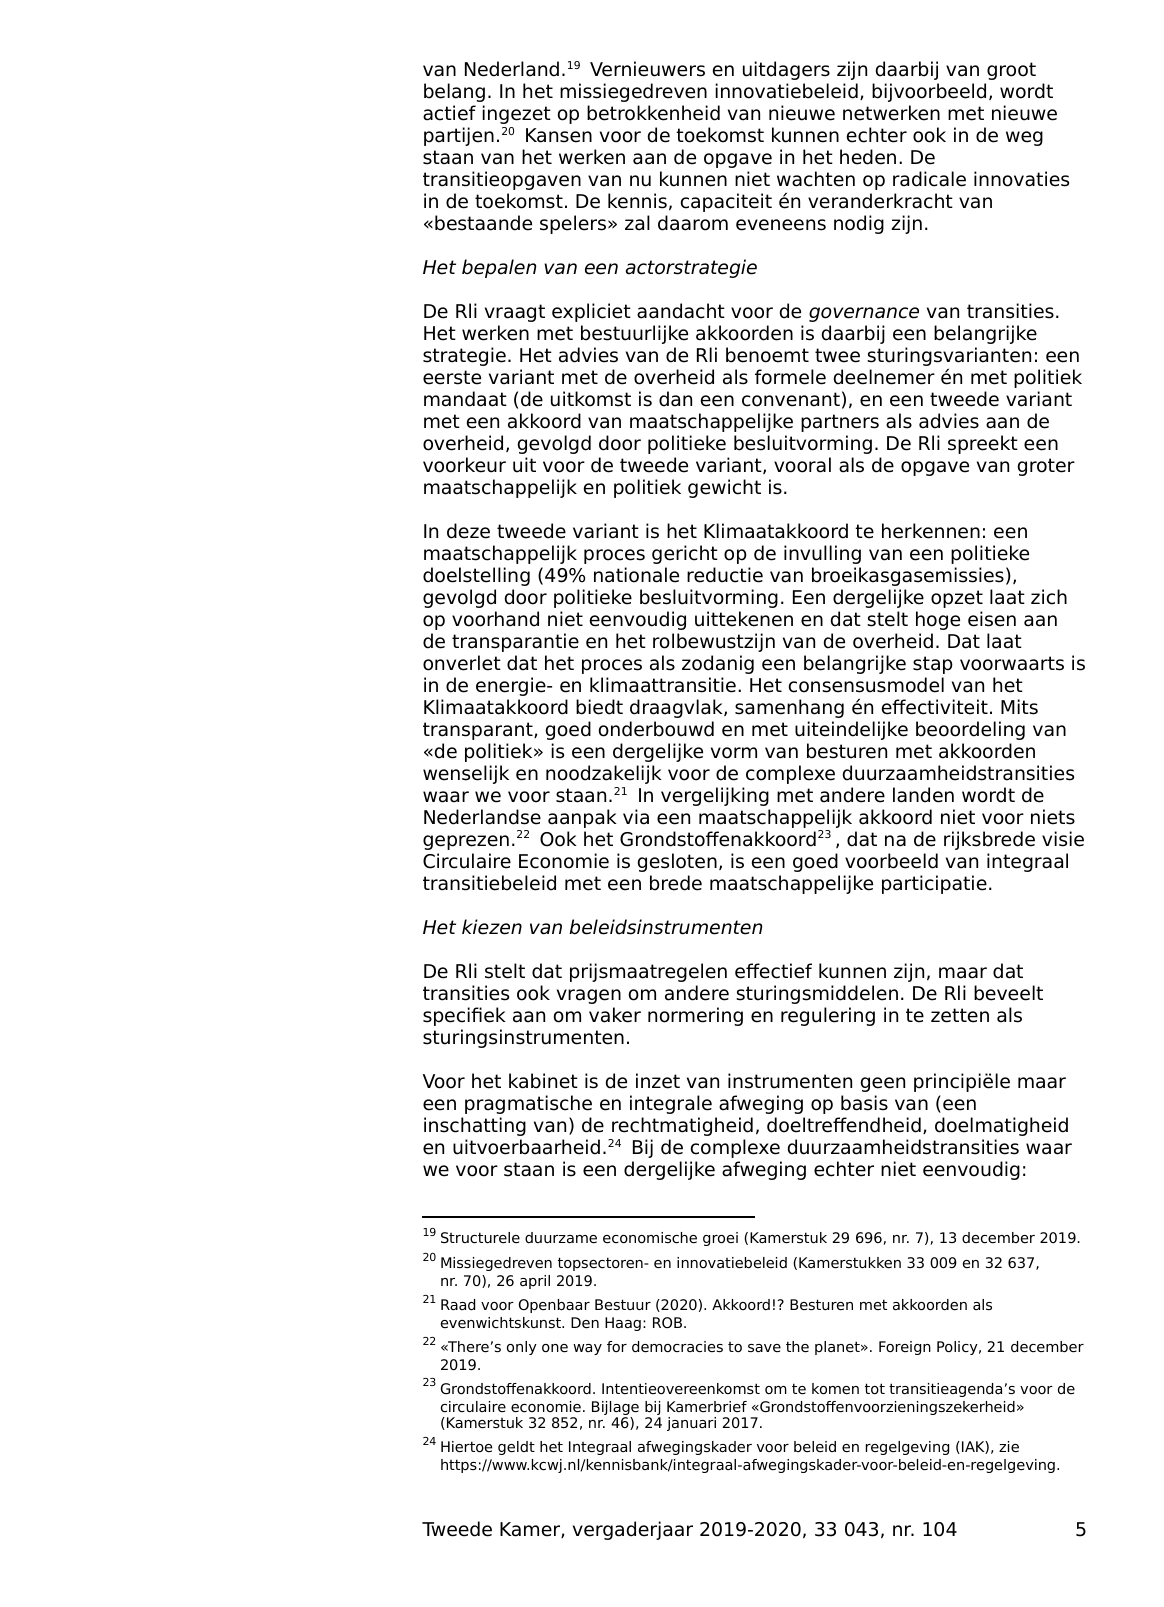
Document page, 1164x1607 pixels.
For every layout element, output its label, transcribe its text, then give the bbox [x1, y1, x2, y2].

text Hiertoe geldt het Integraal afwegingskader voor beleid en regelgeving (IAK), zie https://www.kcwj.nl/kennisbank/integraal-afwegingskader-voor-beleid-en-regelgeving. [422, 1435, 1087, 1474]
text Voor het kabinet is de inzet van instrumenten geen principiële maar een pragmatische en integrale afweging op basis van (een inschatting van) de rechtmatigheid, doeltreffendheid, doelmatigheid en uitvoerbaarheid. Bij de complexe duurzaamheidstransities waar we voor staan is een dergelijke afweging echter niet eenvoudig: [422, 1071, 1087, 1181]
text Raad voor Openbaar Bestuur (2020). Akkoord!? Besturen met akkoorden als evenwichtskunst. Den Haag: ROB. [422, 1293, 1087, 1332]
text De Rli stelt dat prijsmaatregelen effectief kunnen zijn, maar dat transities ook vragen om andere sturingsmiddelen. De Rli beveelt specifiek aan om vaker normering en regulering in te zetten als sturingsinstrumenten. [422, 961, 1087, 1049]
subtitle Het bepalen van een actorstrategie [422, 257, 1087, 279]
text In deze tweede variant is het Klimaatakkoord te herkennen: een maatschappelijk proces gericht op de invulling van een politieke doelstelling (49% nationale reductie van broeikasgasemissies), gevolgd door politieke besluitvorming. Een dergelijke opzet laat zich op voorhand niet eenvoudig uittekenen en dat stelt hoge eisen aan de transparantie en het rolbewustzijn van de overheid. Dat laat onverlet dat het proces als zodanig een belangrijke stap voorwaarts is in de energie- en klimaattransitie. Het consensusmodel van het Klimaatakkoord biedt draagvlak, samenhang én effectiviteit. Mits transparant, goed onderbouwd en met uiteindelijke beoordeling van «de politiek» is een dergelijke vorm van besturen met akkoorden wenselijk en noodzakelijk voor de complexe duurzaamheidstransities waar we voor staan. In vergelijking met andere landen wordt de Nederlandse aanpak via een maatschappelijk akkoord niet voor niets geprezen. Ook het Grondstoffenakkoord, dat na de rijksbrede visie Circulaire Economie is gesloten, is een goed voorbeeld van integraal transitiebeleid met een brede maatschappelijke participatie. [422, 521, 1087, 895]
subtitle Het kiezen van beleidsinstrumenten [422, 917, 1087, 939]
text van Nederland. Vernieuwers en uitdagers zijn daarbij van groot belang. In het missiegedreven innovatiebeleid, bijvoorbeeld, wordt actief ingezet op betrokkenheid van nieuwe netwerken met nieuwe partijen. Kansen voor de toekomst kunnen echter ook in de weg staan van het werken aan de opgave in het heden. De transitieopgaven van nu kunnen niet wachten op radicale innovaties in de toekomst. De kennis, capaciteit én veranderkracht van «bestaande spelers» zal daarom eveneens nodig zijn. [422, 59, 1087, 235]
text «There’s only one way for democracies to save the planet». Foreign Policy, 21 december 2019. [422, 1335, 1087, 1374]
text Grondstoffenakkoord. Intentieovereenkomst om te komen tot transitieagenda’s voor de circulaire economie. Bijlage bij Kamerbrief «Grondstoffenvoorzieningszekerheid» (Kamerstuk 32 852, nr. 46), 24 januari 2017. [422, 1377, 1087, 1432]
text De Rli vraagt expliciet aandacht voor de governance van transities. Het werken met bestuurlijke akkoorden is daarbij een belangrijke strategie. Het advies van de Rli benoemt twee sturingsvarianten: een eerste variant met de overheid als formele deelnemer én met politiek mandaat (de uitkomst is dan een convenant), en een tweede variant met een akkoord van maatschappelijke partners als advies aan de overheid, gevolgd door politieke besluitvorming. De Rli spreekt een voorkeur uit voor de tweede variant, vooral als de opgave van groter maatschappelijk en politiek gewicht is. [422, 301, 1087, 499]
text Structurele duurzame economische groei (Kamerstuk 29 696, nr. 7), 13 december 2019. [422, 1226, 1087, 1248]
text Missiegedreven topsectoren- en innovatiebeleid (Kamerstukken 33 009 en 32 637, nr. 70), 26 april 2019. [422, 1251, 1087, 1290]
